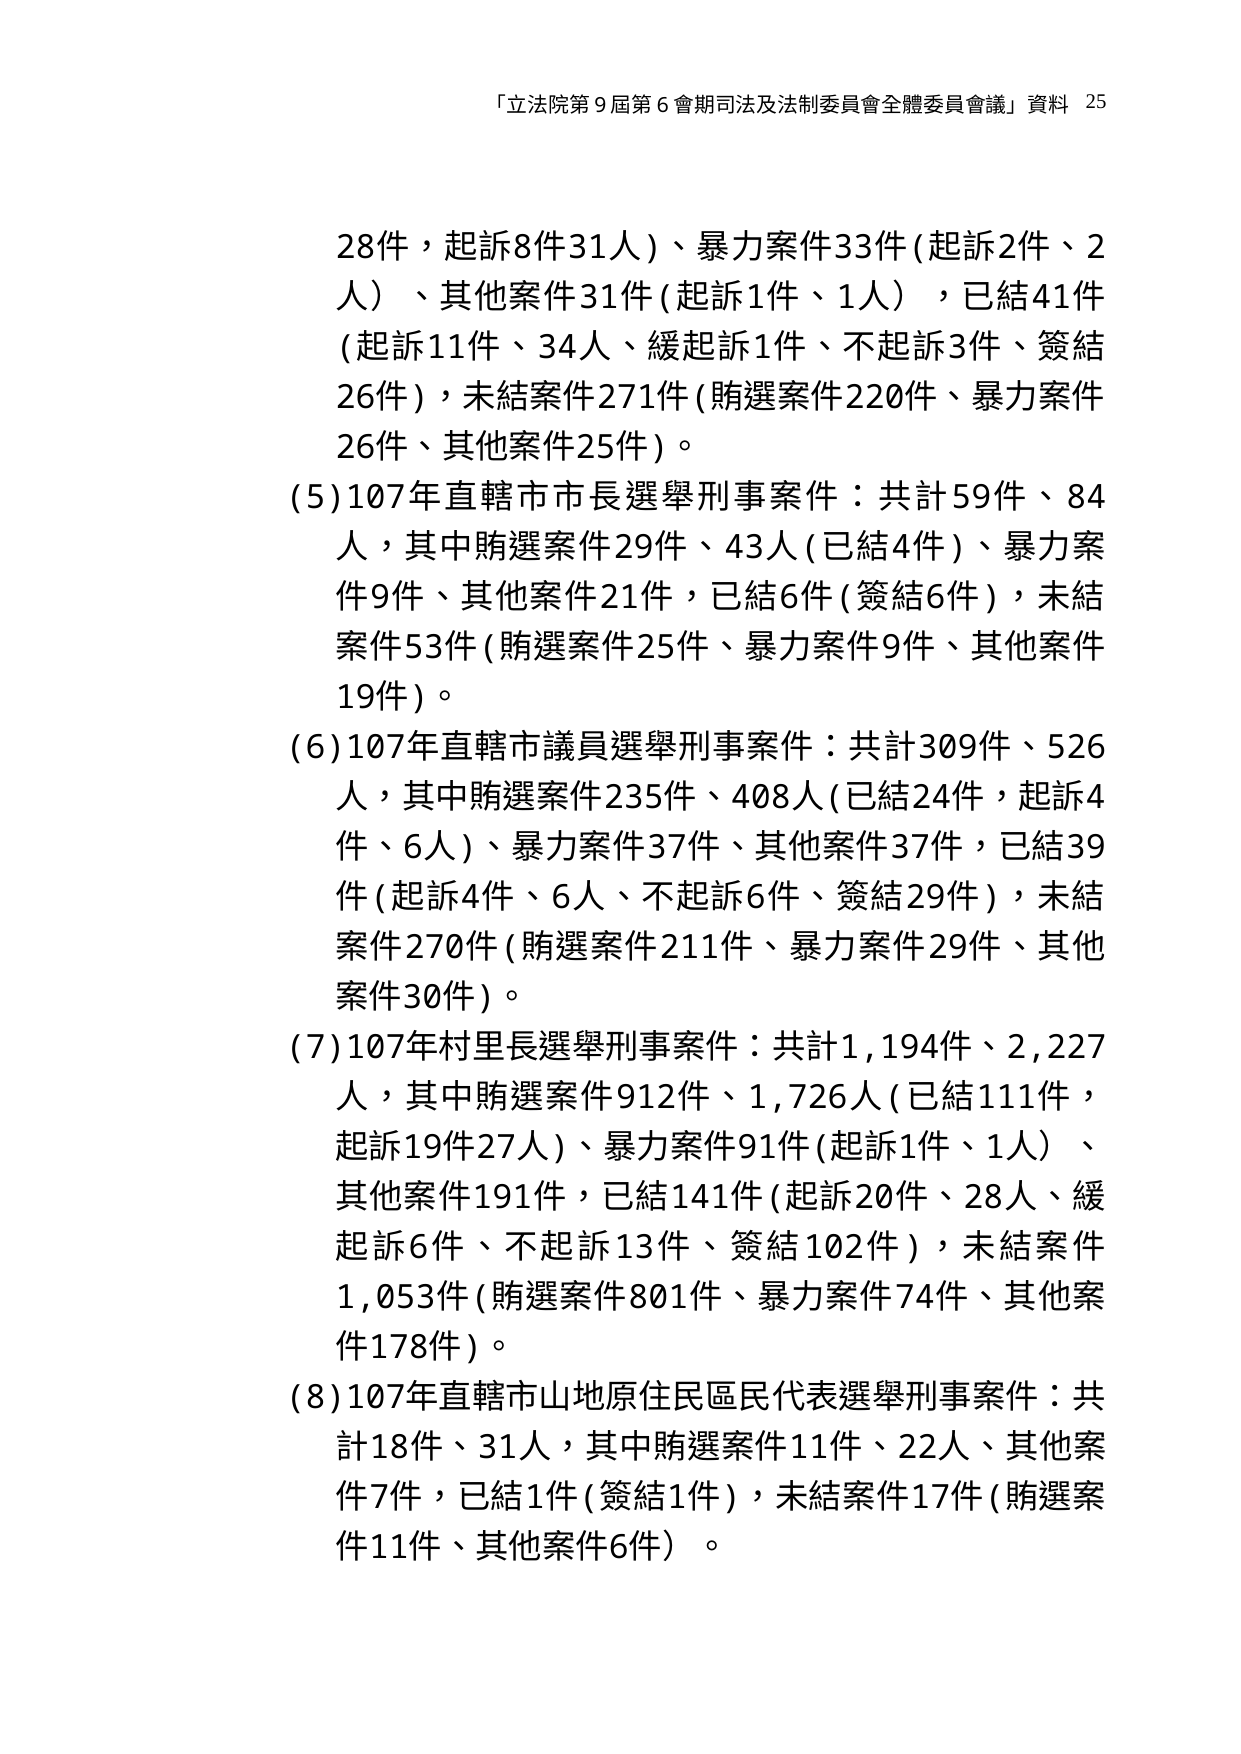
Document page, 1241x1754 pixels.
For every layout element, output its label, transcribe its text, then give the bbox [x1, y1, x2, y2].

text 28件，起訴8件31人)、暴力案件33件(起訴2件、2人）、其他案件31件(起訴1件、1人），已結41件(起訴11件、34人、緩起訴1件、不起訴3件、簽結26件)，未結案件271件(賄選案件220件、暴力案件26件、其他案件25件)。 [285, 219, 1106, 469]
text (7)107年村里長選舉刑事案件：共計1,194件、2,227人，其中賄選案件912件、1,726人(已結111件，起訴19件27人)、暴力案件91件(起訴1件、1人）、其他案件191件，已結141件(起訴20件、28人、緩起訴6件、不起訴13件、簽結102件)，未結案件1,053件(賄選案件801件、暴力案件74件、其他案件178件)。 [285, 1019, 1106, 1369]
text (8)107年直轄市山地原住民區民代表選舉刑事案件：共計18件、31人，其中賄選案件11件、22人、其他案件7件，已結1件(簽結1件)，未結案件17件(賄選案件11件、其他案件6件）。 [285, 1369, 1106, 1569]
text (6)107年直轄市議員選舉刑事案件：共計309件、526人，其中賄選案件235件、408人(已結24件，起訴4件、6人)、暴力案件37件、其他案件37件，已結39件(起訴4件、6人、不起訴6件、簽結29件)，未結案件270件(賄選案件211件、暴力案件29件、其他案件30件)。 [285, 719, 1106, 1019]
text (5)107年直轄市市長選舉刑事案件：共計59件、84人，其中賄選案件29件、43人(已結4件)、暴力案件9件、其他案件21件，已結6件(簽結6件)，未結案件53件(賄選案件25件、暴力案件9件、其他案件19件)。 [285, 469, 1106, 719]
